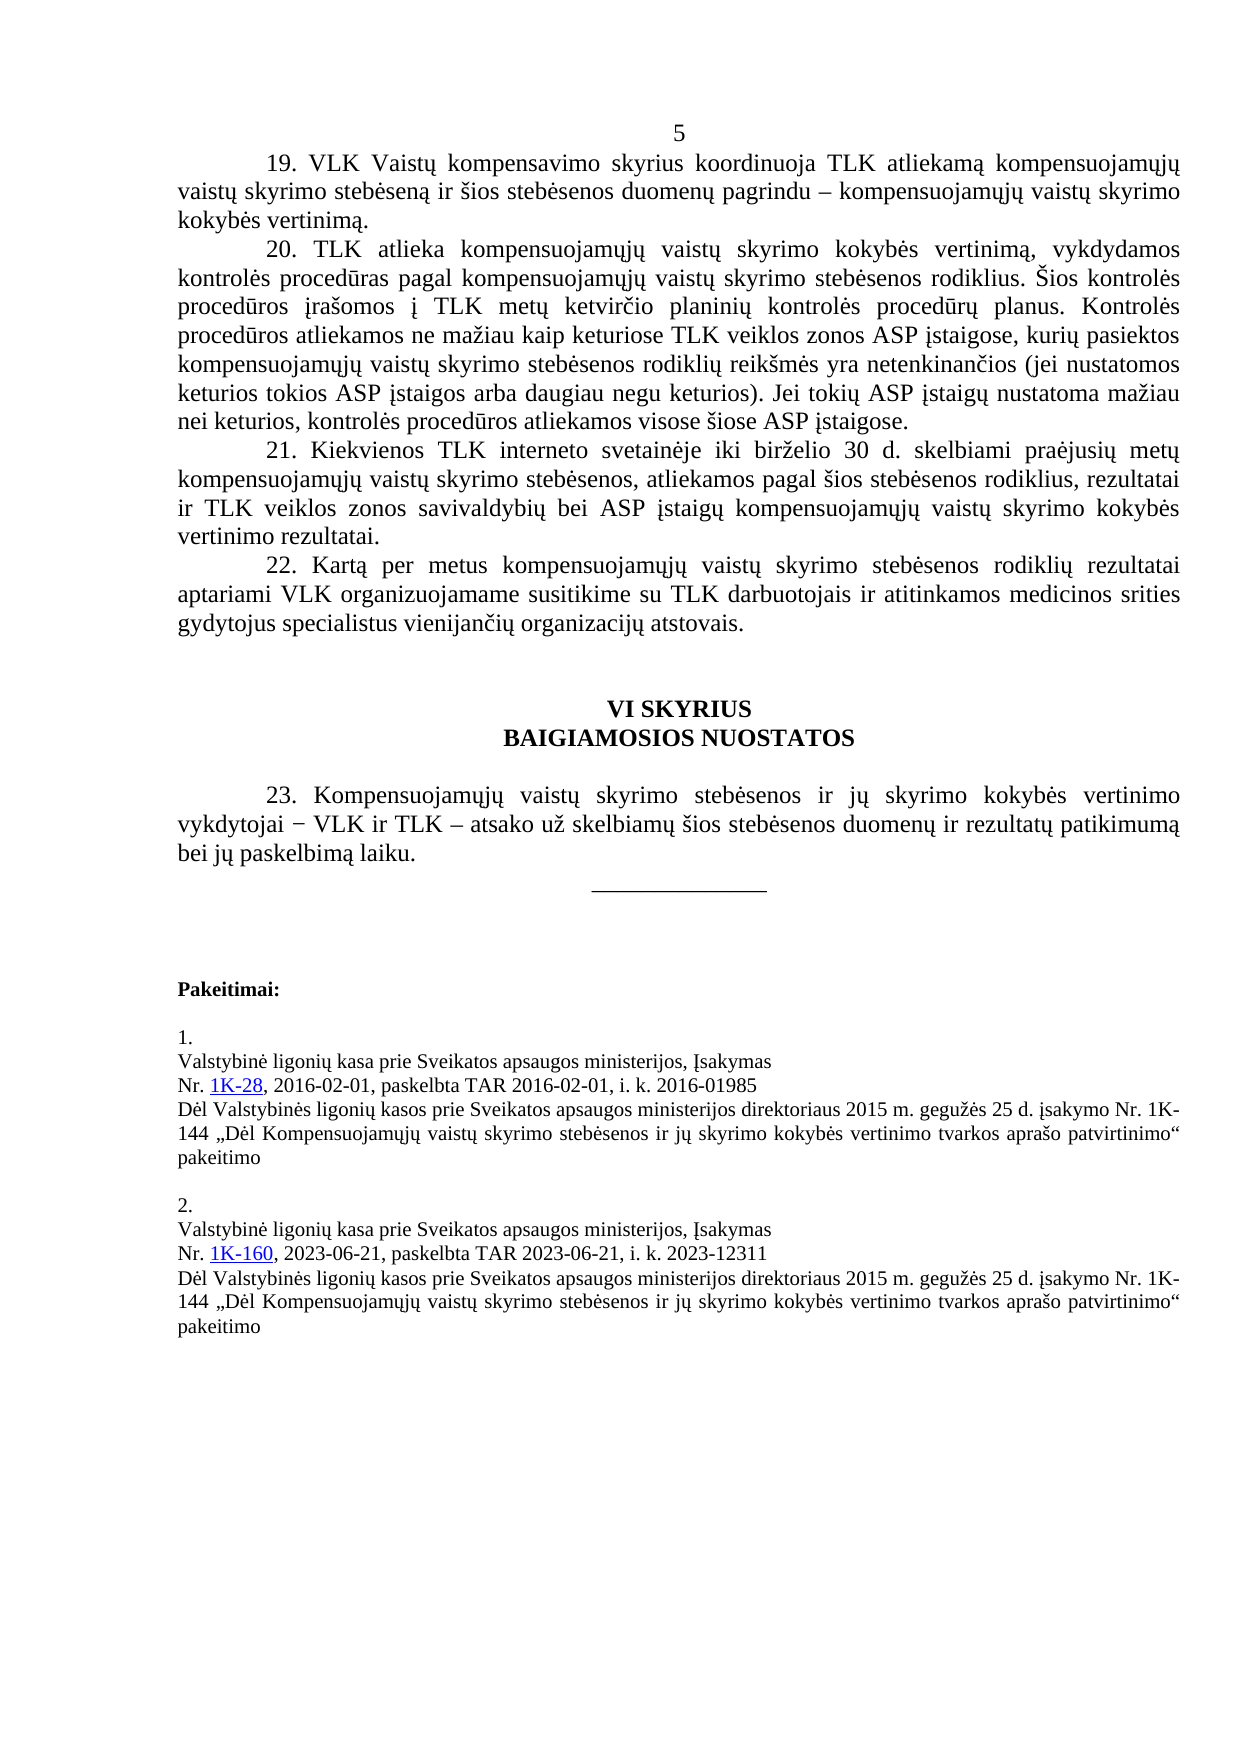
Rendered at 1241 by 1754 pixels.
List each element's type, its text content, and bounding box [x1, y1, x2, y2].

text 19. VLK Vaistų kompensavimo skyrius koordinuoja TLK atliekamą kompensuojamųjų vaistų skyrimo stebėseną ir šios stebėsenos duomenų pagrindu – kompensuojamųjų vaistų skyrimo kokybės vertinimą. [177, 148, 1181, 234]
text 21. Kiekvienos TLK interneto svetainėje iki birželio 30 d. skelbiami praėjusių metų kompensuojamųjų vaistų skyrimo stebėsenos, atliekamos pagal šios stebėsenos rodiklius, rezultatai ir TLK veiklos zonos savivaldybių bei ASP įstaigų kompensuojamųjų vaistų skyrimo kokybės vertinimo rezultatai. [177, 435, 1181, 550]
text Dėl Valstybinės ligonių kasos prie Sveikatos apsaugos ministerijos direktoriaus 2015 m. gegužės 25 d. įsakymo Nr. 1K-144 „Dėl Kompensuojamųjų vaistų skyrimo stebėsenos ir jų skyrimo kokybės vertinimo tvarkos aprašo patvirtinimo“ pakeitimo [177, 1097, 1181, 1169]
text 2. [177, 1193, 1181, 1217]
text Nr. 1K-160, 2023-06-21, paskelbta TAR 2023-06-21, i. k. 2023-12311 [177, 1241, 1181, 1265]
text Valstybinė ligonių kasa prie Sveikatos apsaugos ministerijos, Įsakymas [177, 1049, 1181, 1073]
text 20. TLK atlieka kompensuojamųjų vaistų skyrimo kokybės vertinimą, vykdydamos kontrolės procedūras pagal kompensuojamųjų vaistų skyrimo stebėsenos rodiklius. Šios kontrolės procedūros įrašomos į TLK metų ketvirčio planinių kontrolės procedūrų planus. Kontrolės procedūros atliekamos ne mažiau kaip keturiose TLK veiklos zonos ASP įstaigose, kurių pasiektos kompensuojamųjų vaistų skyrimo stebėsenos rodiklių reikšmės yra netenkinančios (jei nustatomos keturios tokios ASP įstaigos arba daugiau negu keturios). Jei tokių ASP įstaigų nustatoma mažiau nei keturios, kontrolės procedūros atliekamos visose šiose ASP įstaigose. [177, 234, 1181, 435]
text Pakeitimai: [177, 977, 1181, 1001]
text Dėl Valstybinės ligonių kasos prie Sveikatos apsaugos ministerijos direktoriaus 2015 m. gegužės 25 d. įsakymo Nr. 1K-144 „Dėl Kompensuojamųjų vaistų skyrimo stebėsenos ir jų skyrimo kokybės vertinimo tvarkos aprašo patvirtinimo“ pakeitimo [177, 1265, 1181, 1338]
text 1. [177, 1025, 1181, 1049]
text BAIGIAMOSIOS NUOSTATOS [177, 723, 1181, 751]
text ______________ [177, 866, 1181, 895]
text VI SKYRIUS [177, 694, 1181, 723]
text Valstybinė ligonių kasa prie Sveikatos apsaugos ministerijos, Įsakymas [177, 1217, 1181, 1241]
text 22. Kartą per metus kompensuojamųjų vaistų skyrimo stebėsenos rodiklių rezultatai aptariami VLK organizuojamame susitikime su TLK darbuotojais ir atitinkamos medicinos srities gydytojus specialistus vienijančių organizacijų atstovais. [177, 550, 1181, 636]
text Nr. 1K-28, 2016-02-01, paskelbta TAR 2016-02-01, i. k. 2016-01985 [177, 1073, 1181, 1097]
text 23. Kompensuojamųjų vaistų skyrimo stebėsenos ir jų skyrimo kokybės vertinimo vykdytojai − VLK ir TLK – atsako už skelbiamų šios stebėsenos duomenų ir rezultatų patikimumą bei jų paskelbimą laiku. [177, 780, 1181, 866]
